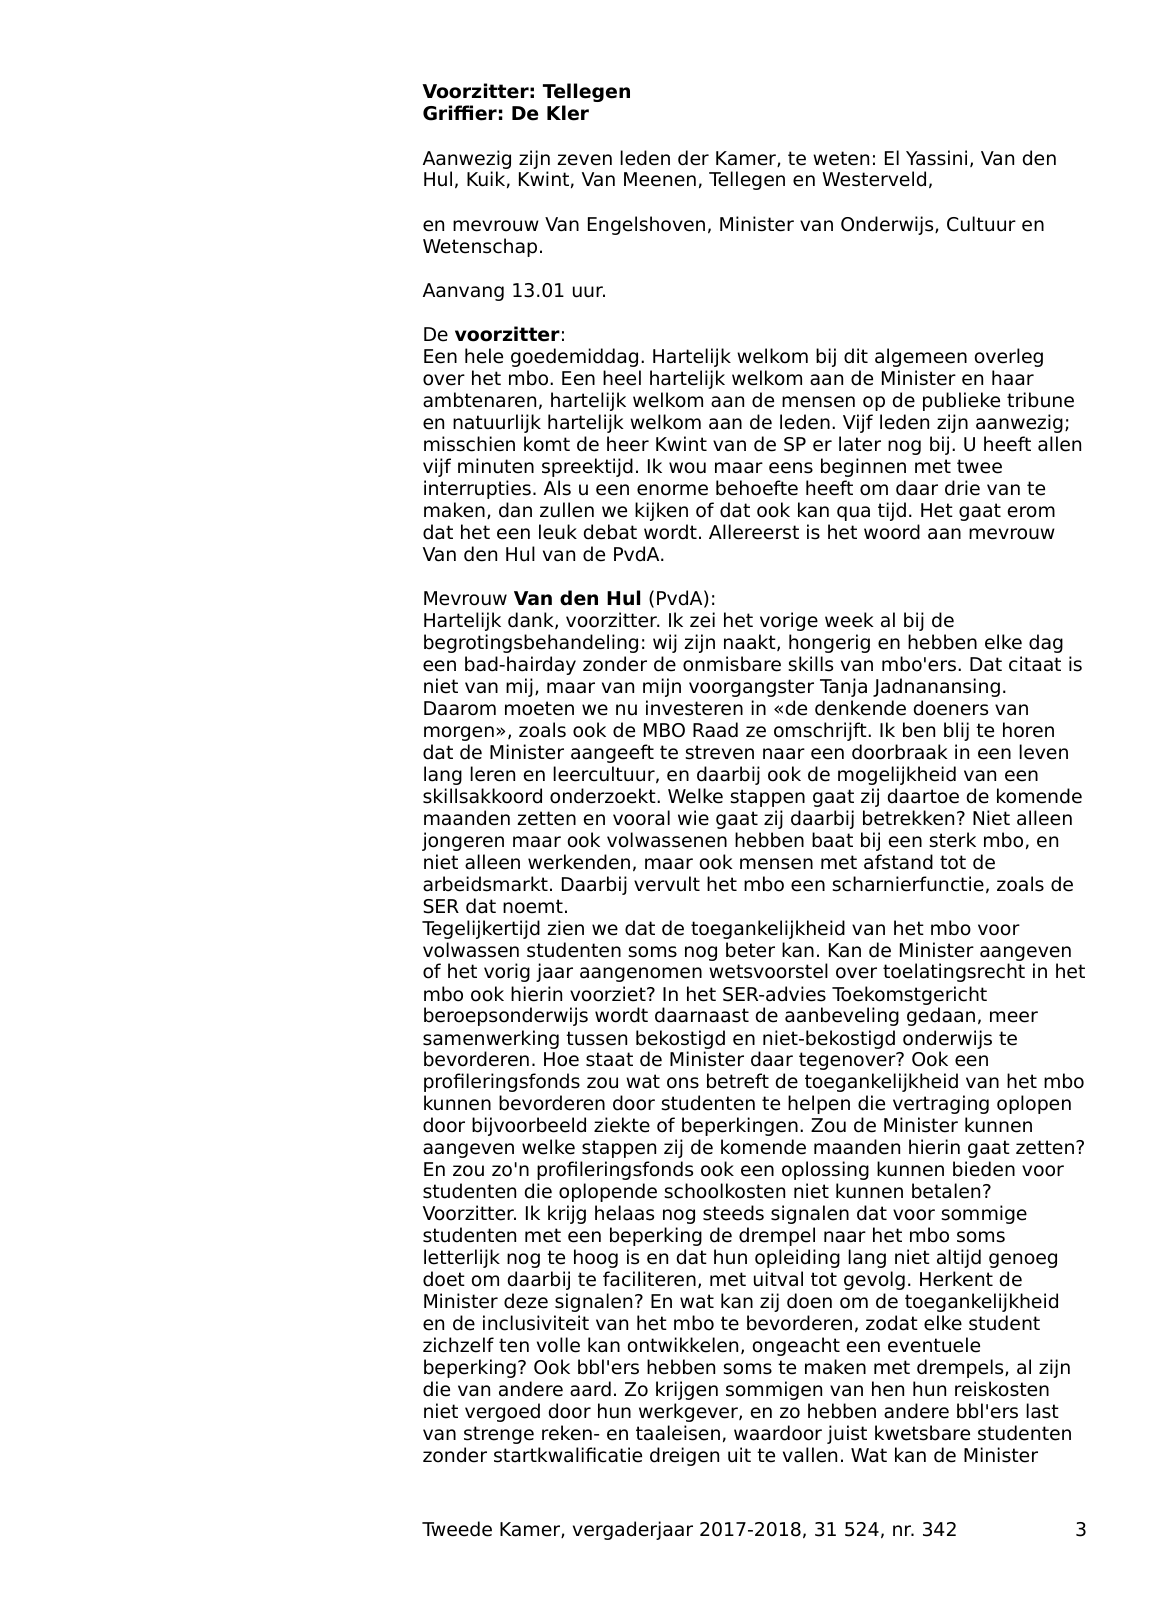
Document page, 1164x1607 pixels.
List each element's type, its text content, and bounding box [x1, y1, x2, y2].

text Hartelijk dank, voorzitter. Ik zei het vorige week al bij de begrotingsbehandeling: wij zijn naakt, hongerig en hebben elke dag een bad-hairday zonder de onmisbare skills van mbo'ers. Dat citaat is niet van mij, maar van mijn voorgangster Tanja Jadnanansing. Daarom moeten we nu investeren in «de denkende doeners van morgen», zoals ook de MBO Raad ze omschrijft. Ik ben blij te horen dat de Minister aangeeft te streven naar een doorbraak in een leven lang leren en leercultuur, en daarbij ook de mogelijkheid van een skillsakkoord onderzoekt. Welke stappen gaat zij daartoe de komende maanden zetten en vooral wie gaat zij daarbij betrekken? Niet alleen jongeren maar ook volwassenen hebben baat bij een sterk mbo, en niet alleen werkenden, maar ook mensen met afstand tot de arbeidsmarkt. Daarbij vervult het mbo een scharnierfunctie, zoals de SER dat noemt. [422, 610, 1087, 917]
text Aanvang 13.01 uur. [422, 280, 1087, 302]
text Mevrouw Van den Hul (PvdA): [422, 588, 1087, 610]
text Voorzitter: Tellegen [422, 81, 1087, 103]
text Griffier: De Kler [422, 103, 1087, 125]
text Tegelijkertijd zien we dat de toegankelijkheid van het mbo voor volwassen studenten soms nog beter kan. Kan de Minister aangeven of het vorig jaar aangenomen wetsvoorstel over toelatingsrecht in het mbo ook hierin voorziet? In het SER-advies Toekomstgericht beroepsonderwijs wordt daarnaast de aanbeveling gedaan, meer samenwerking tussen bekostigd en niet-bekostigd onderwijs te bevorderen. Hoe staat de Minister daar tegenover? Ook een profileringsfonds zou wat ons betreft de toegankelijkheid van het mbo kunnen bevorderen door studenten te helpen die vertraging oplopen door bijvoorbeeld ziekte of beperkingen. Zou de Minister kunnen aangeven welke stappen zij de komende maanden hierin gaat zetten? En zou zo'n profileringsfonds ook een oplossing kunnen bieden voor studenten die oplopende schoolkosten niet kunnen betalen? [422, 917, 1087, 1203]
text en mevrouw Van Engelshoven, Minister van Onderwijs, Cultuur en Wetenschap. [422, 213, 1087, 257]
text De voorzitter: [422, 324, 1087, 346]
text Aanwezig zijn zeven leden der Kamer, te weten: El Yassini, Van den Hul, Kuik, Kwint, Van Meenen, Tellegen en Westerveld, [422, 147, 1087, 191]
text Voorzitter. Ik krijg helaas nog steeds signalen dat voor sommige studenten met een beperking de drempel naar het mbo soms letterlijk nog te hoog is en dat hun opleiding lang niet altijd genoeg doet om daarbij te faciliteren, met uitval tot gevolg. Herkent de Minister deze signalen? En wat kan zij doen om de toegankelijkheid en de inclusiviteit van het mbo te bevorderen, zodat elke student zichzelf ten volle kan ontwikkelen, ongeacht een eventuele beperking? Ook bbl'ers hebben soms te maken met drempels, al zijn die van andere aard. Zo krijgen sommigen van hen hun reiskosten niet vergoed door hun werkgever, en zo hebben andere bbl'ers last van strenge reken- en taaleisen, waardoor juist kwetsbare studenten zonder startkwalificatie dreigen uit te vallen. Wat kan de Minister [422, 1203, 1087, 1467]
text Een hele goedemiddag. Hartelijk welkom bij dit algemeen overleg over het mbo. Een heel hartelijk welkom aan de Minister en haar ambtenaren, hartelijk welkom aan de mensen op de publieke tribune en natuurlijk hartelijk welkom aan de leden. Vijf leden zijn aanwezig; misschien komt de heer Kwint van de SP er later nog bij. U heeft allen vijf minuten spreektijd. Ik wou maar eens beginnen met twee interrupties. Als u een enorme behoefte heeft om daar drie van te maken, dan zullen we kijken of dat ook kan qua tijd. Het gaat erom dat het een leuk debat wordt. Allereerst is het woord aan mevrouw Van den Hul van de PvdA. [422, 346, 1087, 566]
